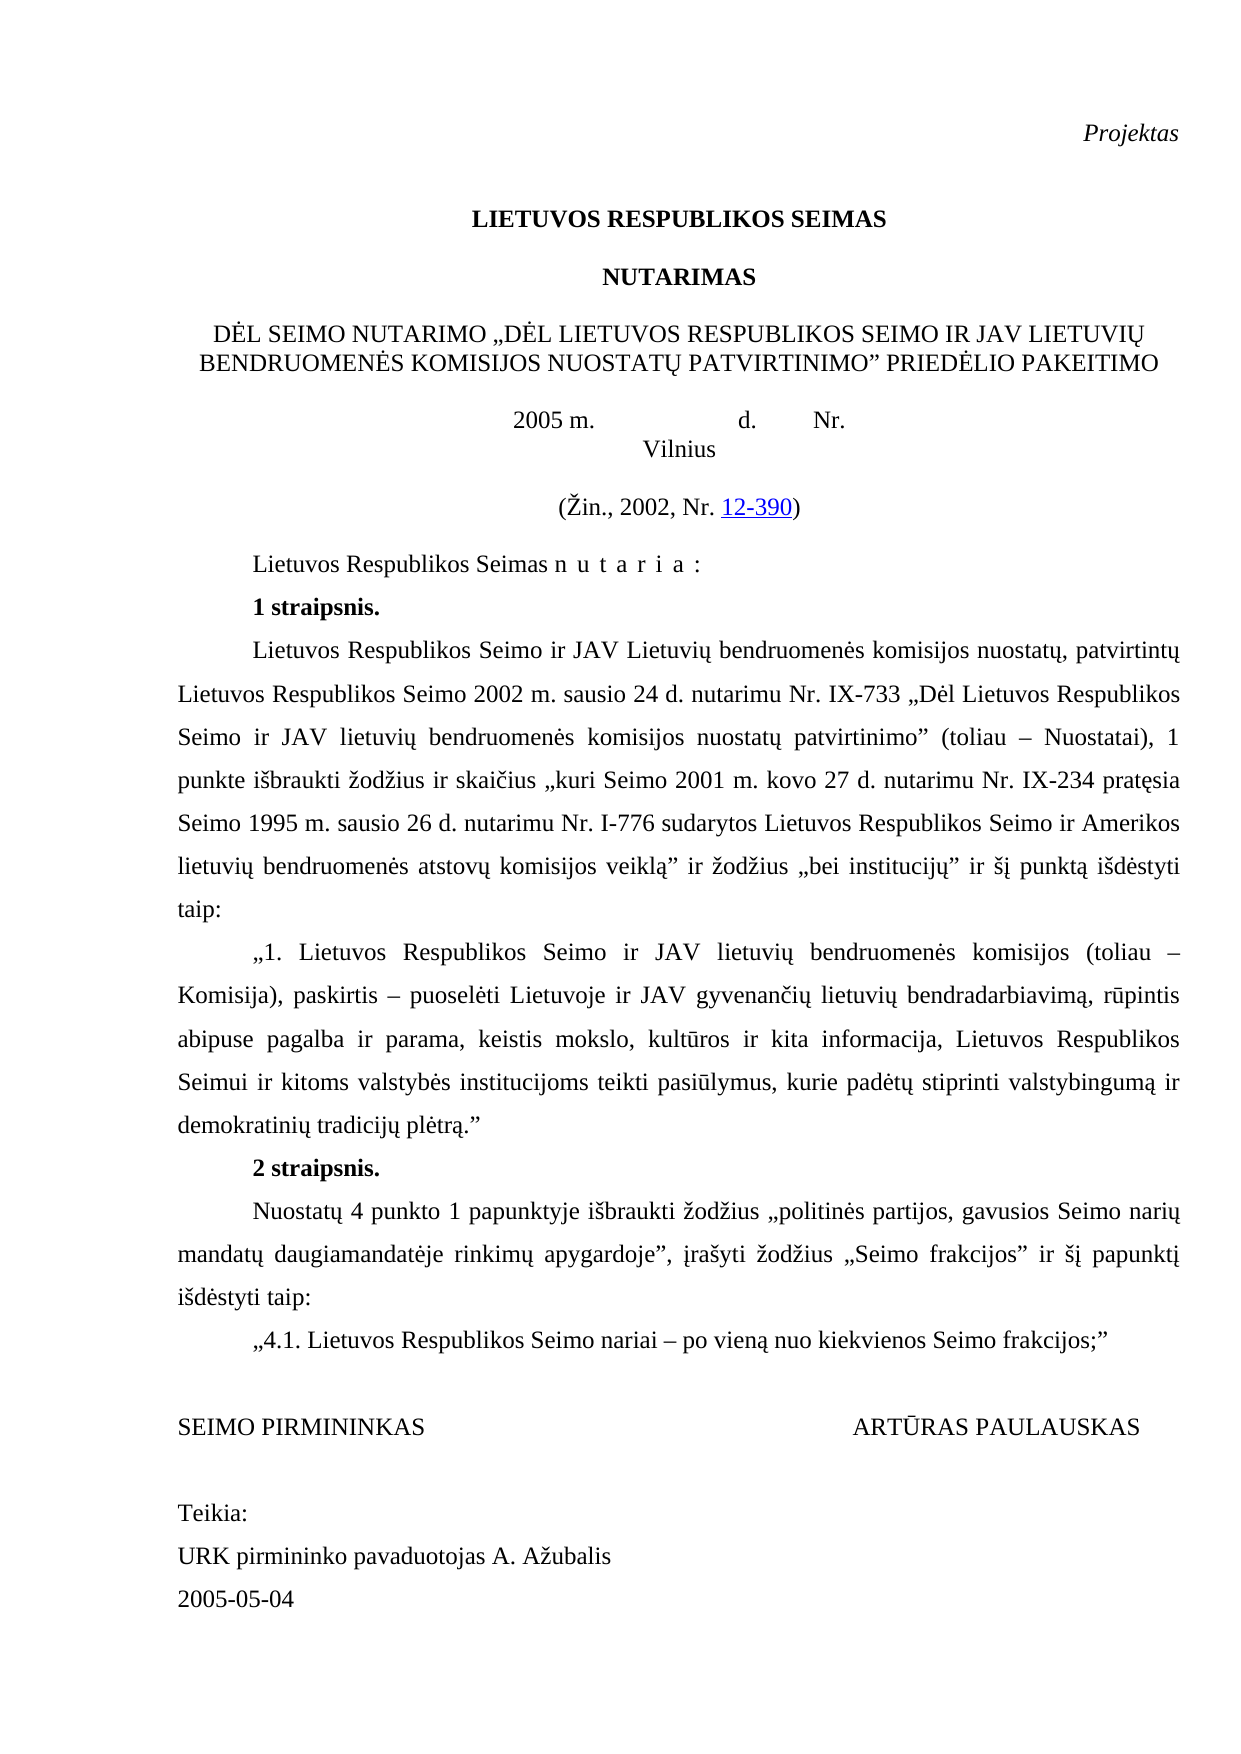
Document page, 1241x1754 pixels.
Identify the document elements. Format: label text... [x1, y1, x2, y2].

text 2 straipsnis. [177, 1153, 1181, 1182]
text 1 straipsnis. [177, 592, 1181, 621]
text Vilnius [177, 434, 1181, 463]
text 2005 m. d. Nr. [177, 406, 1181, 434]
text 2005-05-04 [177, 1584, 1181, 1613]
text Lietuvos Respublikos Seimas nutaria: [177, 549, 1181, 578]
text SEIMO PIRMININKAS ARTŪRAS PAULAUSKAS [177, 1412, 1181, 1441]
text (Žin., 2002, Nr. 12-390) [177, 492, 1181, 521]
text LIETUVOS RESPUBLIKOS SEIMAS [177, 204, 1181, 233]
text Projektas [177, 118, 1181, 147]
text NUTARIMAS [177, 262, 1181, 291]
text „4.1. Lietuvos Respublikos Seimo nariai – po vieną nuo kiekvienos Seimo frakcijos;” [177, 1326, 1181, 1354]
text URK pirmininko pavaduotojas A. Ažubalis [177, 1541, 1181, 1570]
text Nuostatų 4 punkto 1 papunktyje išbraukti žodžius „politinės partijos, gavusios Seimo narių mandatų daugiamandatėje rinkimų apygardoje”, įrašyti žodžius „Seimo frakcijos” ir šį papunktį išdėstyti taip: [177, 1196, 1181, 1311]
text DĖL SEIMO NUTARIMO „DĖL LIETUVOS RESPUBLIKOS SEIMO IR JAV LIETUVIŲ BENDRUOMENĖS KOMISIJOS NUOSTATŲ PATVIRTINIMO” PRIEDĖLIO PAKEITIMO [177, 319, 1181, 377]
text Teikia: [177, 1498, 1181, 1527]
text Lietuvos Respublikos Seimo ir JAV Lietuvių bendruomenės komisijos nuostatų, patvirtintų Lietuvos Respublikos Seimo 2002 m. sausio 24 d. nutarimu Nr. IX-733 „Dėl Lietuvos Respublikos Seimo ir JAV lietuvių bendruomenės komisijos nuostatų patvirtinimo” (toliau – Nuostatai), 1 punkte išbraukti žodžius ir skaičius „kuri Seimo 2001 m. kovo 27 d. nutarimu Nr. IX-234 pratęsia Seimo 1995 m. sausio 26 d. nutarimu Nr. I-776 sudarytos Lietuvos Respublikos Seimo ir Amerikos lietuvių bendruomenės atstovų komisijos veiklą” ir žodžius „bei institucijų” ir šį punktą išdėstyti taip: [177, 636, 1181, 923]
text „1. Lietuvos Respublikos Seimo ir JAV lietuvių bendruomenės komisijos (toliau – Komisija), paskirtis – puoselėti Lietuvoje ir JAV gyvenančių lietuvių bendradarbiavimą, rūpintis abipuse pagalba ir parama, keistis mokslo, kultūros ir kita informacija, Lietuvos Respublikos Seimui ir kitoms valstybės institucijoms teikti pasiūlymus, kurie padėtų stiprinti valstybingumą ir demokratinių tradicijų plėtrą.” [177, 937, 1181, 1139]
